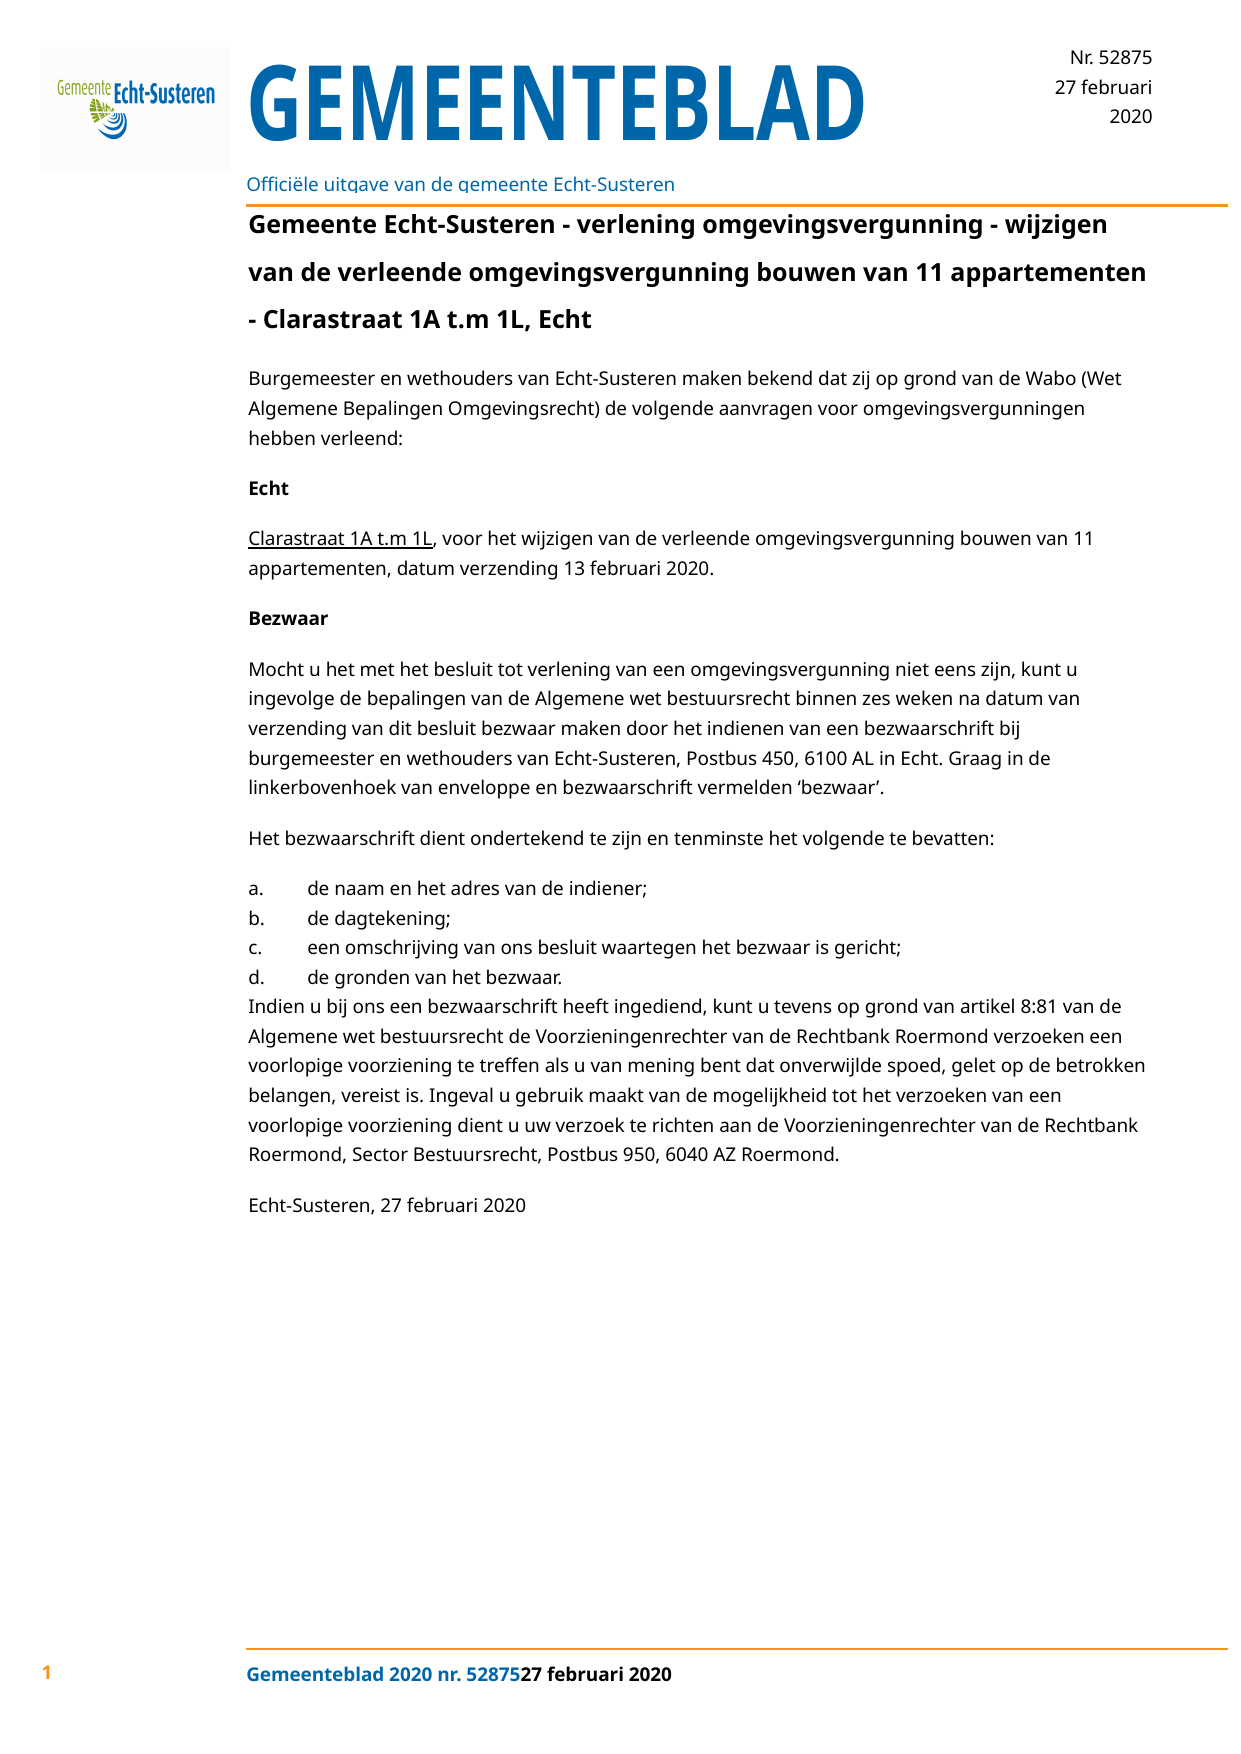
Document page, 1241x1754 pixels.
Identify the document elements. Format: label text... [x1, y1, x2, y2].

text Echt [248, 475, 1152, 501]
text Bezwaar [248, 606, 1152, 631]
list de naam en het adres van de indiener; [248, 875, 1152, 901]
text Clarastraat 1A t.m 1L, voor het wijzigen van de verleende omgevingsvergunning bouwen van 11 appartementen, datum verzending 13 februari 2020. [248, 526, 1152, 581]
picture [41, 47, 231, 172]
list een omschrijving van ons besluit waartegen het bezwaar is gericht; [248, 934, 1152, 960]
text Echt-Susteren, 27 februari 2020 [248, 1192, 1152, 1217]
text Mocht u het met het besluit tot verlening van een omgevingsvergunning niet eens zijn, kunt u ingevolge de bepalingen van de Algemene wet bestuursrecht binnen zes weken na datum van verzending van dit besluit bezwaar maken door het indienen van een bezwaarschrift bij burgemeester en wethouders van Echt-Susteren, Postbus 450, 6100 AL in Echt. Graag in de linkerbovenhoek van enveloppe en bezwaarschrift vermelden ‘bezwaar’. [248, 656, 1152, 800]
list de gronden van het bezwaar. [248, 964, 1152, 989]
text Indien u bij ons een bezwaarschrift heeft ingediend, kunt u tevens op grond van artikel 8:81 van de Algemene wet bestuursrecht de Voorzieningenrechter van de Rechtbank Roermond verzoeken een voorlopige voorziening te treffen als u van mening bent dat onverwijlde spoed, gelet op de betrokken belangen, vereist is. Ingeval u gebruik maakt van de mogelijkheid tot het verzoeken van een voorlopige voorziening dient u uw verzoek te richten aan de Voorzieningenrechter van de Rechtbank Roermond, Sector Bestuursrecht, Postbus 950, 6040 AZ Roermond. [248, 993, 1152, 1167]
list de dagtekening; [248, 905, 1152, 930]
text Gemeente Echt-Susteren - verlening omgevingsvergunning - wijzigen van de verleende omgevingsvergunning bouwen van 11 appartementen - Clarastraat 1A t.m 1L, Echt [248, 207, 1152, 336]
text Burgemeester en wethouders van Echt-Susteren maken bekend dat zij op grond van de Wabo (Wet Algemene Bepalingen Omgevingsrecht) de volgende aanvragen voor omgevingsvergunningen hebben verleend: [248, 366, 1152, 450]
text Het bezwaarschrift dient ondertekend te zijn en tenminste het volgende te bevatten: [248, 825, 1152, 850]
